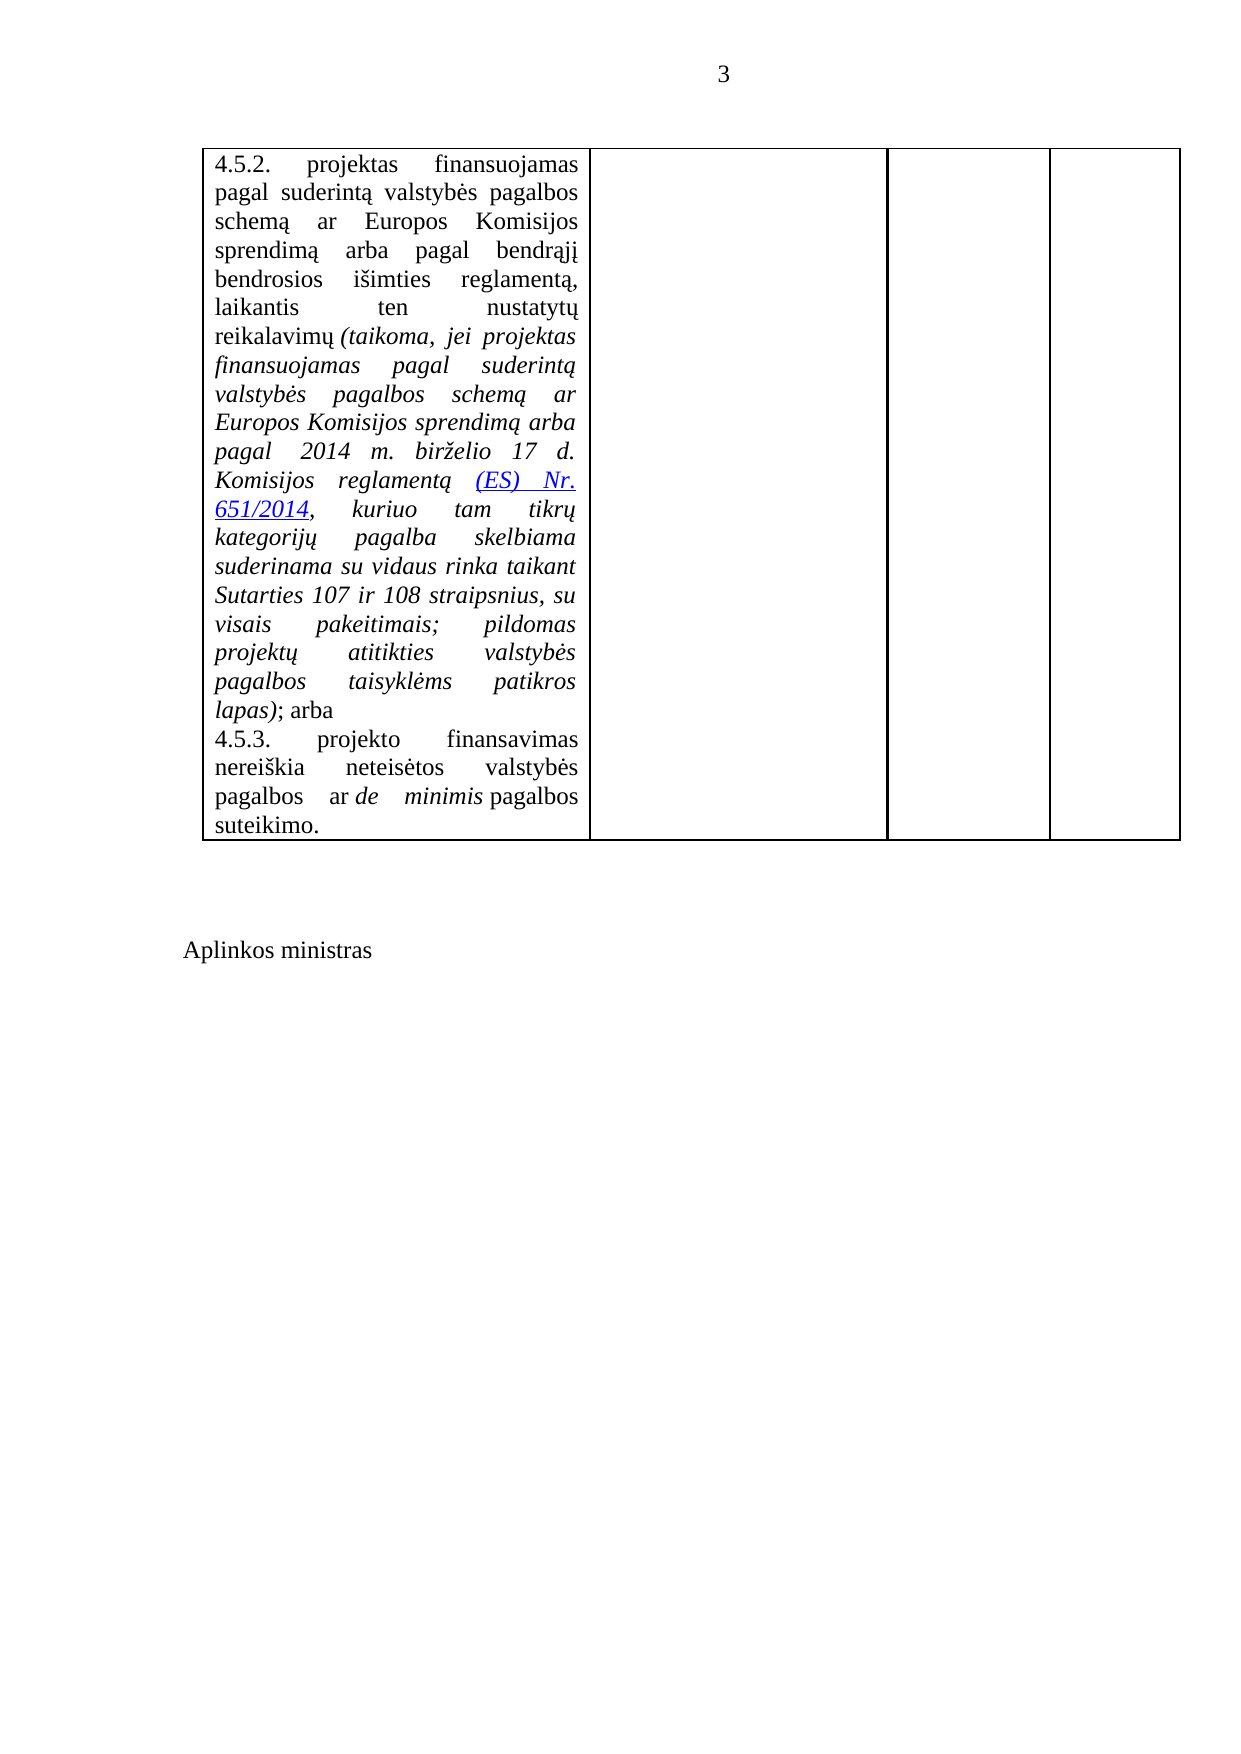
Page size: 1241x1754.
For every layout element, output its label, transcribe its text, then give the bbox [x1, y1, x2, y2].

table_header [178, 934, 183, 964]
table_cell [679, 964, 1182, 993]
table_header [683, 934, 1166, 964]
table_header [1051, 149, 1179, 839]
table_header [889, 149, 1049, 839]
table_header [1166, 934, 1182, 964]
table_header Aplinkos ministras [183, 934, 683, 964]
table_cell [178, 964, 678, 993]
table_header 4.5.2. projektas finansuojamas pagal suderintą valstybės pagalbos schemą ar Europos Komisijos sprendimą arba pagal bendrąjį bendrosios išimties reglamentą, laikantis ten nustatytų reikalavimų (taikoma, jei projektas finansuojamas pagal suderintą valstybės pagalbos schemą ar Europos Komisijos sprendimą arba pagal 2014 m. birželio 17 d. Komisijos reglamentą (ES) Nr. 651/2014, kuriuo tam tikrų kategorijų pagalba skelbiama suderinama su vidaus rinka taikant Sutarties 107 ir 108 straipsnius, su visais pakeitimais; pildomas projektų atitikties valstybės pagalbos taisyklėms patikros lapas); arba 4.5.3. projekto finansavimas nereiškia neteisėtos valstybės pagalbos ar de minimis pagalbos suteikimo. [204, 149, 589, 839]
table_header [591, 149, 886, 839]
